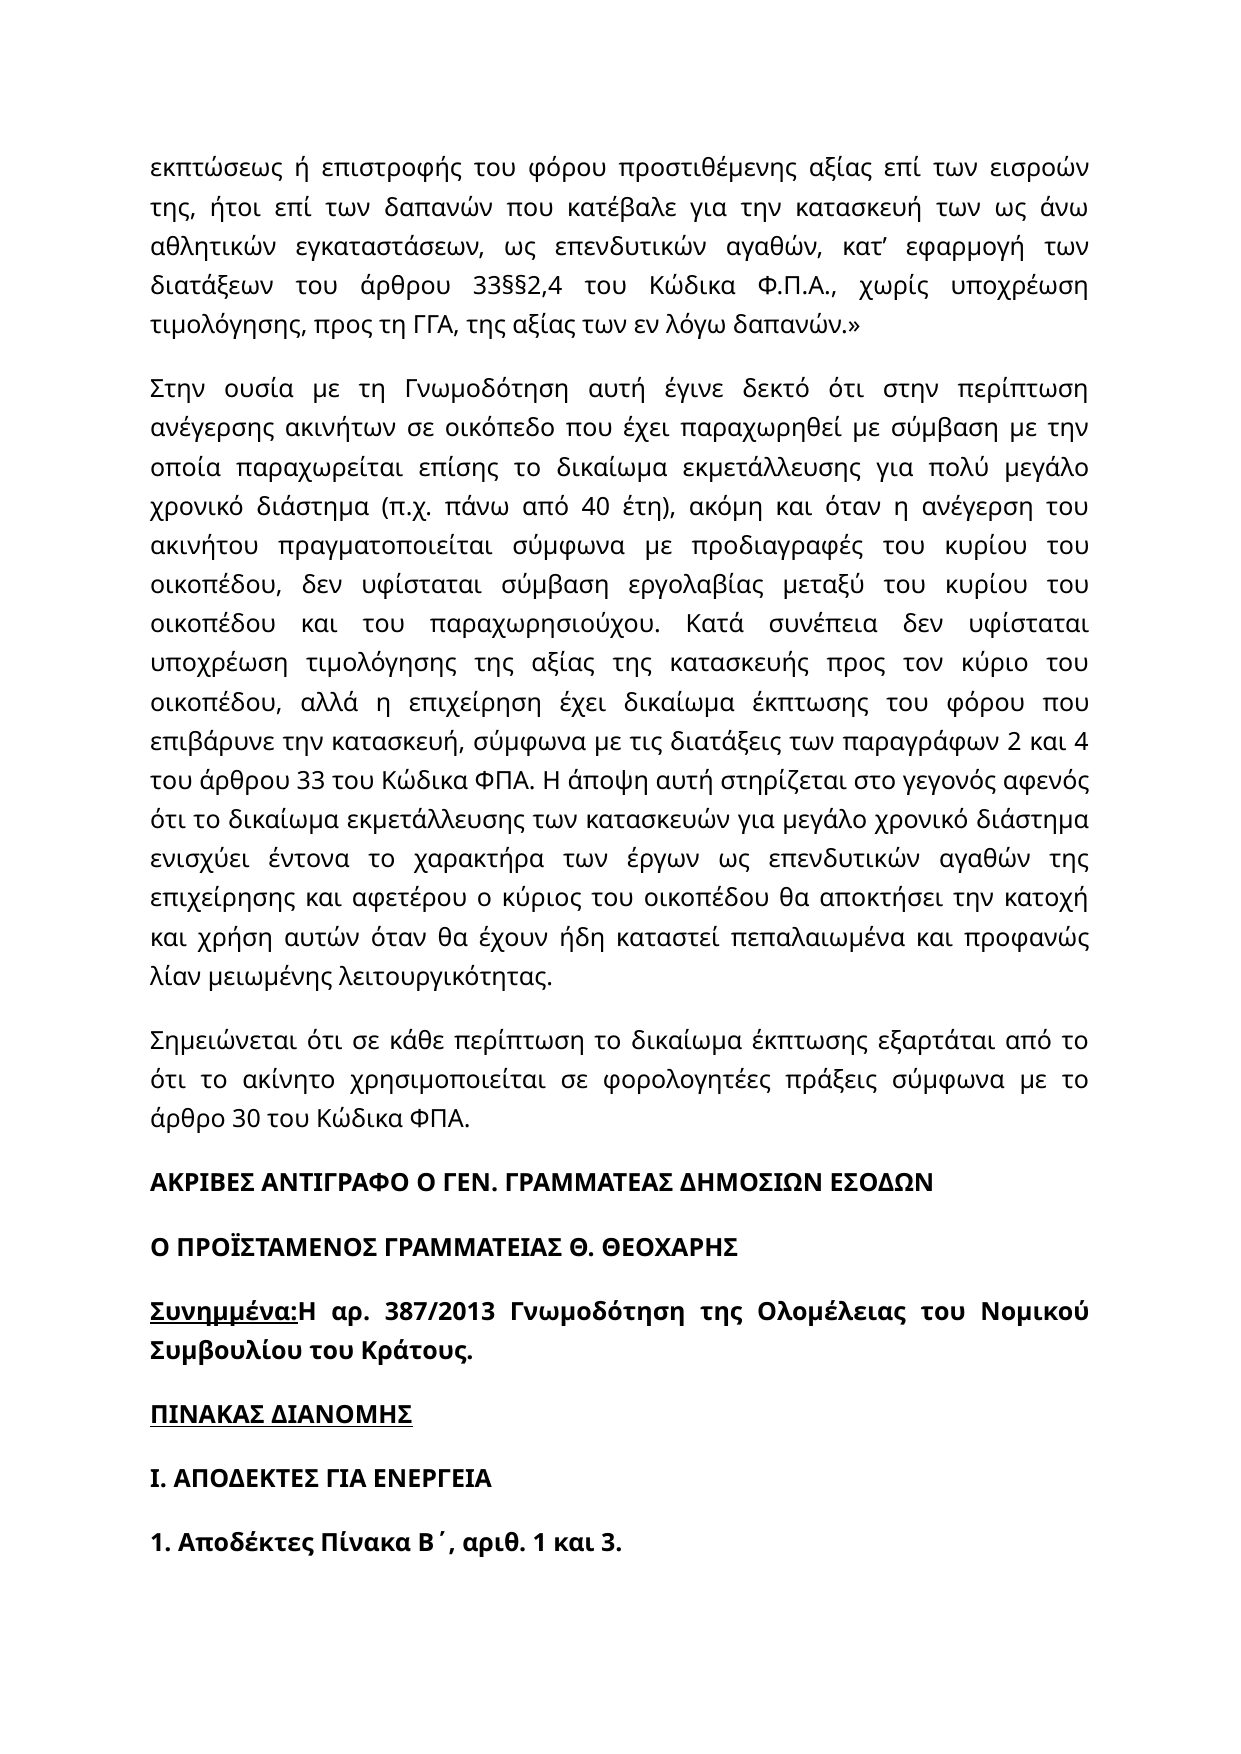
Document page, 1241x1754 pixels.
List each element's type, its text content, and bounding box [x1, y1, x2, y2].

text ΠΙΝΑΚΑΣ ΔΙΑΝΟΜΗΣ [150, 1397, 1090, 1431]
text Σημειώνεται ότι σε κάθε περίπτωση το δικαίωμα έκπτωσης εξαρτάται από το ότι το ακίνητο χρησιμοποιείται σε φορολογητέες πράξεις σύμφωνα με το άρθρο 30 του Κώδικα ΦΠΑ. [150, 1022, 1090, 1135]
text Ι. ΑΠΟΔΕΚΤΕΣ ΓΙΑ ΕΝΕΡΓΕΙΑ [150, 1461, 1090, 1495]
text Συνημμένα:Η αρ. 387/2013 Γνωμοδότηση της Ολομέλειας του Νομικού Συμβουλίου του Κράτους. [150, 1293, 1090, 1367]
text Στην ουσία με τη Γνωμοδότηση αυτή έγινε δεκτό ότι στην περίπτωση ανέγερσης ακινήτων σε οικόπεδο που έχει παραχωρηθεί με σύμβαση με την οποία παραχωρείται επίσης το δικαίωμα εκμετάλλευσης για πολύ μεγάλο χρονικό διάστημα (π.χ. πάνω από 40 έτη), ακόμη και όταν η ανέγερση του ακινήτου πραγματοποιείται σύμφωνα με προδιαγραφές του κυρίου του οικοπέδου, δεν υφίσταται σύμβαση εργολαβίας μεταξύ του κυρίου του οικοπέδου και του παραχωρησιούχου. Κατά συνέπεια δεν υφίσταται υποχρέωση τιμολόγησης της αξίας της κατασκευής προς τον κύριο του οικοπέδου, αλλά η επιχείρηση έχει δικαίωμα έκπτωσης του φόρου που επιβάρυνε την κατασκευή, σύμφωνα με τις διατάξεις των παραγράφων 2 και 4 του άρθρου 33 του Κώδικα ΦΠΑ. Η άποψη αυτή στηρίζεται στο γεγονός αφενός ότι το δικαίωμα εκμετάλλευσης των κατασκευών για μεγάλο χρονικό διάστημα ενισχύει έντονα το χαρακτήρα των έργων ως επενδυτικών αγαθών της επιχείρησης και αφετέρου ο κύριος του οικοπέδου θα αποκτήσει την κατοχή και χρήση αυτών όταν θα έχουν ήδη καταστεί πεπαλαιωμένα και προφανώς λίαν μειωμένης λειτουργικότητας. [150, 371, 1090, 992]
text Ο ΠΡΟΪΣΤΑΜΕΝΟΣ ΓΡΑΜΜΑΤΕΙΑΣ Θ. ΘΕΟΧΑΡΗΣ [150, 1229, 1090, 1263]
text 1. Αποδέκτες Πίνακα Β΄, αριθ. 1 και 3. [150, 1525, 1090, 1559]
text εκπτώσεως ή επιστροφής του φόρου προστιθέμενης αξίας επί των εισροών της, ήτοι επί των δαπανών που κατέβαλε για την κατασκευή των ως άνω αθλητικών εγκαταστάσεων, ως επενδυτικών αγαθών, κατ’ εφαρμογή των διατάξεων του άρθρου 33§§2,4 του Κώδικα Φ.Π.Α., χωρίς υποχρέωση τιμολόγησης, προς τη ΓΓΑ, της αξίας των εν λόγω δαπανών.» [150, 150, 1090, 341]
text ΑΚΡΙΒΕΣ ΑΝΤΙΓΡΑΦΟ Ο ΓΕΝ. ΓΡΑΜΜΑΤΕΑΣ ΔΗΜΟΣΙΩΝ ΕΣΟΔΩΝ [150, 1165, 1090, 1199]
